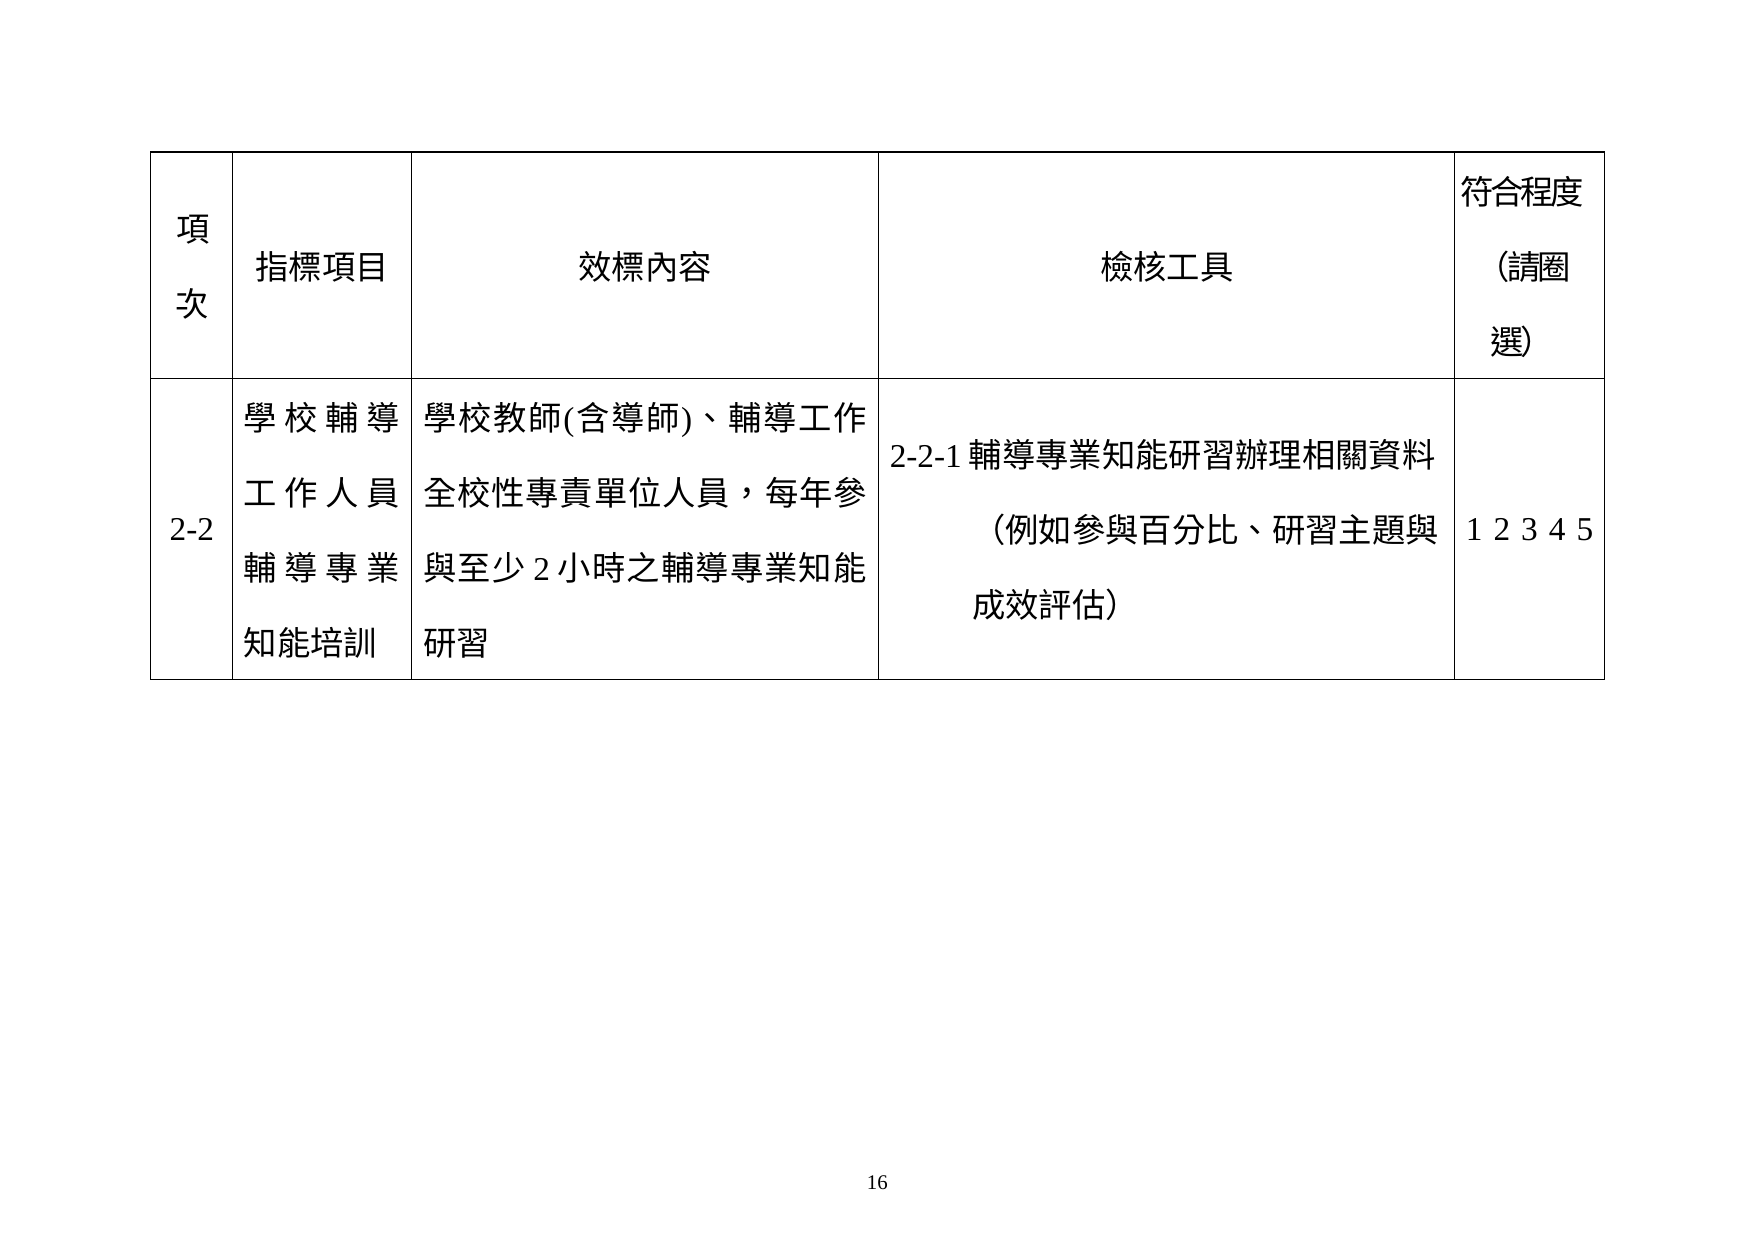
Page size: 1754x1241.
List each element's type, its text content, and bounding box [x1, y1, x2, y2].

table_header 項次 [151, 153, 232, 377]
table_cell 學校輔導工作人員輔導專業知能培訓 [233, 379, 411, 678]
table_header 指標項目 [233, 153, 411, 377]
table_header 效標內容 [412, 153, 878, 377]
table_cell 2-2-1輔導專業知能研習辦理相關資料（例如參與百分比、研習主題與成效評估） [879, 379, 1454, 678]
table_cell 2-2 [151, 379, 232, 678]
table_cell 1 2 3 4 5 [1455, 379, 1604, 678]
table_cell 學校教師(含導師)、輔導工作全校性專責單位人員，每年參與至少2小時之輔導專業知能研習 [412, 379, 878, 678]
table_header 符合程度 （請圈選） [1455, 153, 1604, 377]
table_header 檢核工具 [879, 153, 1454, 377]
